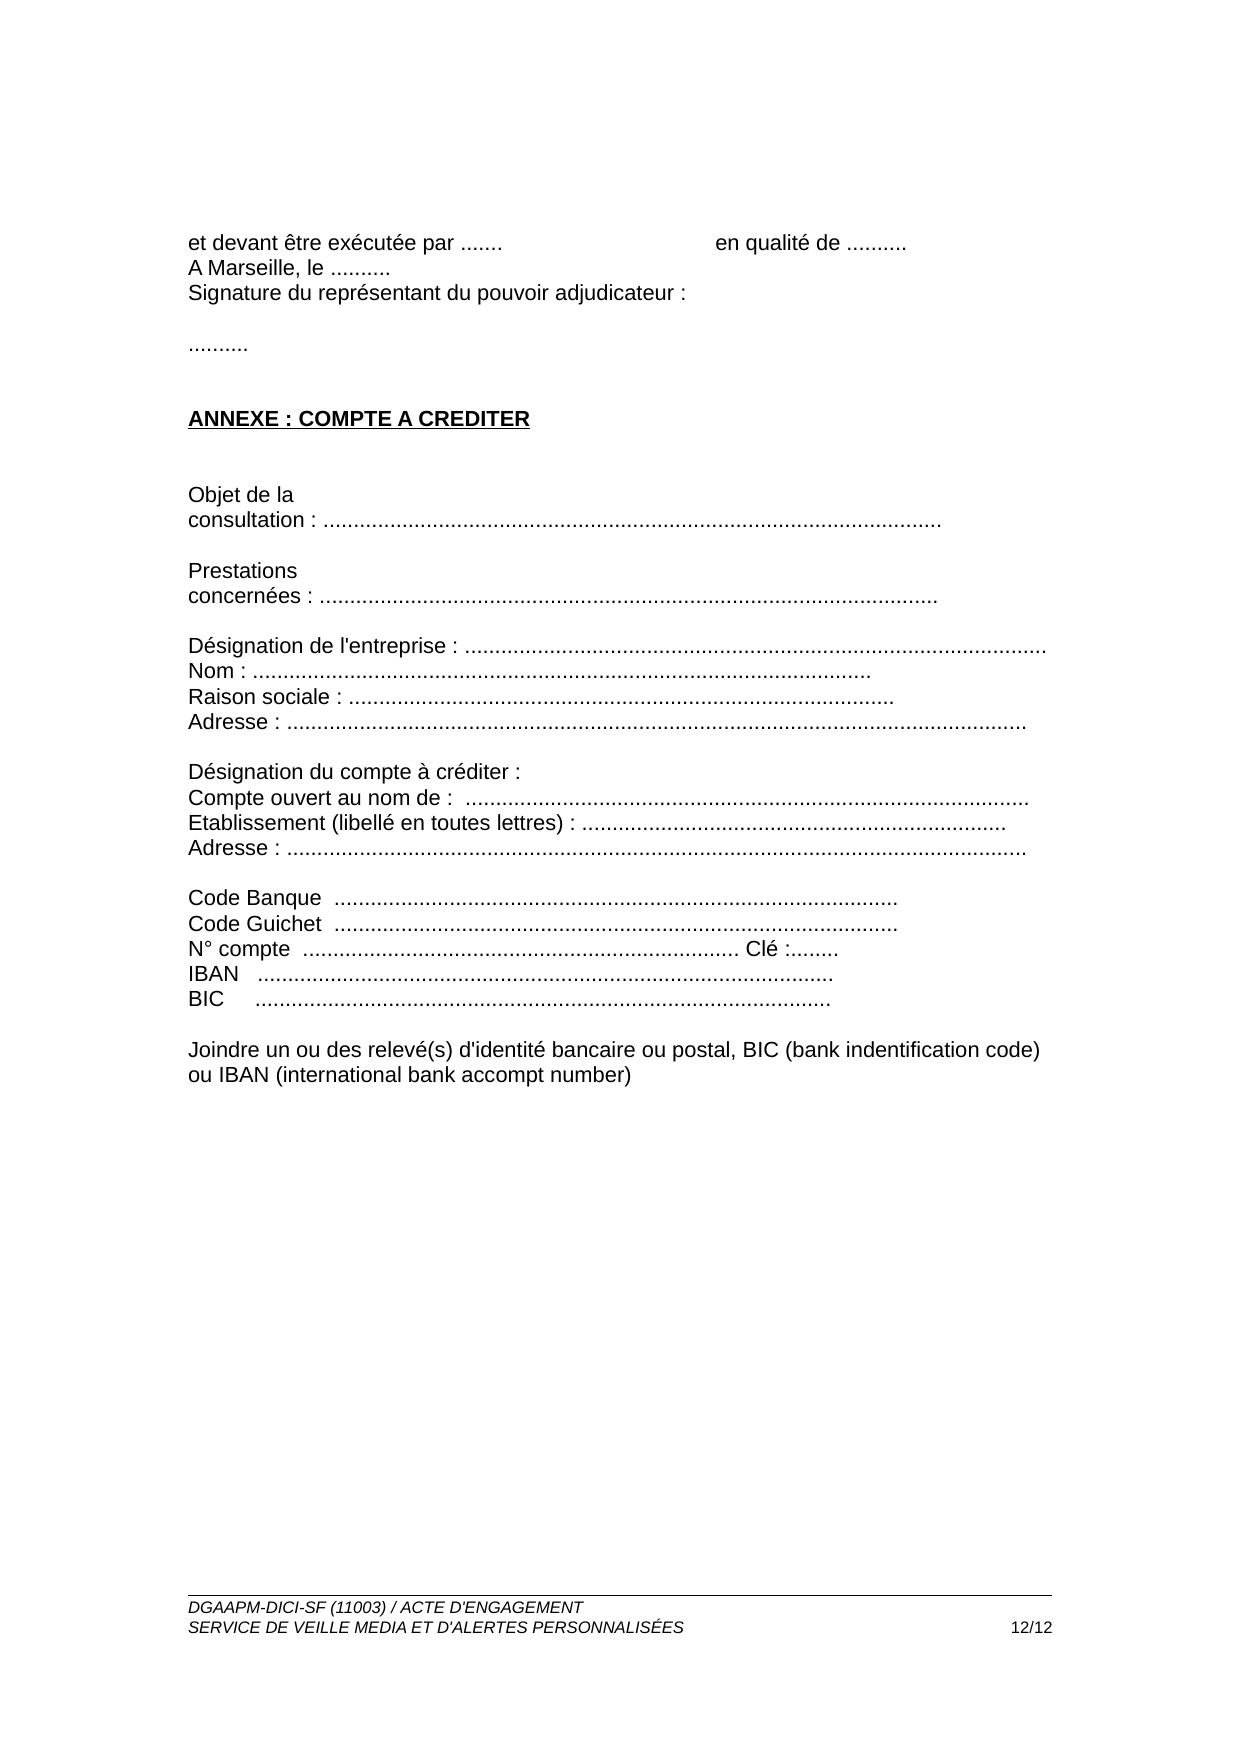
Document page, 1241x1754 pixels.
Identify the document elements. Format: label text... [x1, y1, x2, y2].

text et devant être exécutée par ....... en qualité de .......... [188, 230, 1052, 255]
text Code Guichet ............................................................................................. [188, 910, 1052, 936]
text BIC ............................................................................................... [188, 986, 1052, 1011]
text N° compte ........................................................................ Clé :........ [188, 936, 1052, 961]
text Adresse : .......................................................................................................................... [188, 709, 1052, 734]
text ANNEXE : COMPTE A CREDITER [188, 406, 1052, 431]
text Nom : ...................................................................................................... [188, 658, 1052, 683]
text Code Banque ............................................................................................. [188, 885, 1052, 910]
text Prestations concernées : ...................................................................................................... [188, 557, 1052, 608]
text .......... [188, 331, 1052, 356]
text A Marseille, le .......... [188, 255, 1052, 280]
text Raison sociale : .......................................................................................... [188, 683, 1052, 709]
text Adresse : .......................................................................................................................... [188, 835, 1052, 860]
text Compte ouvert au nom de : ............................................................................................. [188, 784, 1052, 809]
text Joindre un ou des relevé(s) d'identité bancaire ou postal, BIC (bank indentification code) ou IBAN (international bank accompt number) [188, 1036, 1052, 1087]
text IBAN ............................................................................................... [188, 961, 1052, 986]
text Désignation du compte à créditer : [188, 759, 1052, 784]
text Objet de la consultation : ...................................................................................................... [188, 482, 1052, 532]
text Etablissement (libellé en toutes lettres) : ...................................................................... [188, 809, 1052, 835]
text Désignation de l'entreprise : ................................................................................................ [188, 633, 1052, 658]
text Signature du représentant du pouvoir adjudicateur : [188, 280, 1052, 305]
